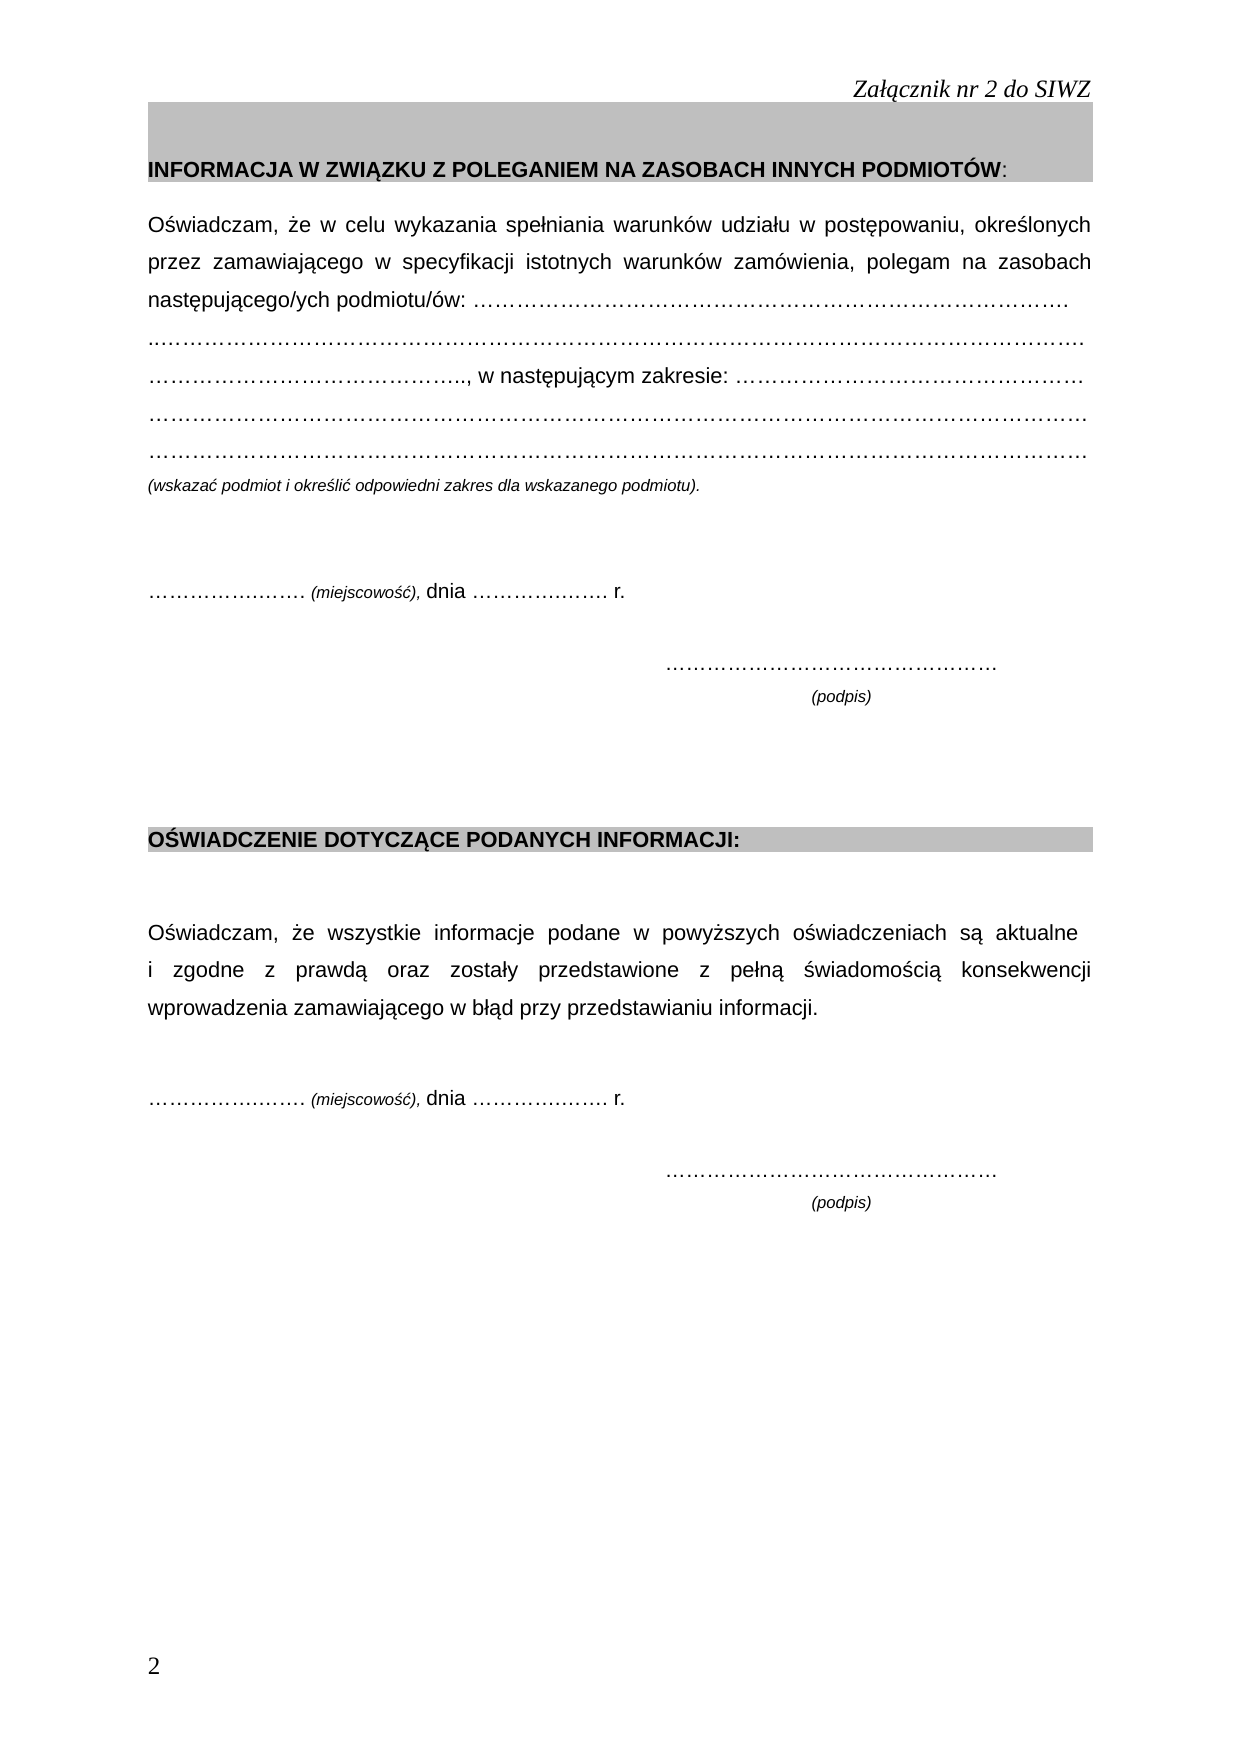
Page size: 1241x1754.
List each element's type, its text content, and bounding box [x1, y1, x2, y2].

text ………………………………………………………………………………………………………………… [148, 438, 1093, 463]
text (podpis) [738, 1193, 1093, 1212]
text INFORMACJA W ZWIĄZKU Z POLEGANIEM NA ZASOBACH INNYCH PODMIOTÓW: [148, 157, 1093, 182]
text ………………………………………… [148, 1157, 1093, 1181]
text …………….……. (miejscowość), dnia ………….……. r. [148, 1086, 1093, 1109]
text ………………………………………………………………………………………………………………… [148, 401, 1093, 426]
text ..……………………………………………………………………………………………………………….…………………………………….., w następującym zakresie: ………………………………………… [148, 325, 1093, 388]
text (wskazać podmiot i określić odpowiedni zakres dla wskazanego podmiotu). [148, 476, 1093, 495]
text Oświadczam, że wszystkie informacje podane w powyższych oświadczeniach są aktualne i zgodne z prawdą oraz zostały przedstawione z pełną świadomością konsekwencji wprowadzenia zamawiającego w błąd przy przedstawianiu informacji. [148, 919, 1093, 1020]
text ………………………………………… [148, 651, 1093, 674]
text …………….……. (miejscowość), dnia ………….……. r. [148, 579, 1093, 603]
text (podpis) [738, 686, 1093, 706]
text Oświadczam, że w celu wykazania spełniania warunków udziału w postępowaniu, określonych przez zamawiającego w specyfikacji istotnych warunków zamówienia, polegam na zasobach następującego/ych podmiotu/ów: ………………………………………………………………………. [148, 211, 1093, 312]
text OŚWIADCZENIE DOTYCZĄCE PODANYCH INFORMACJI: [148, 827, 1093, 852]
